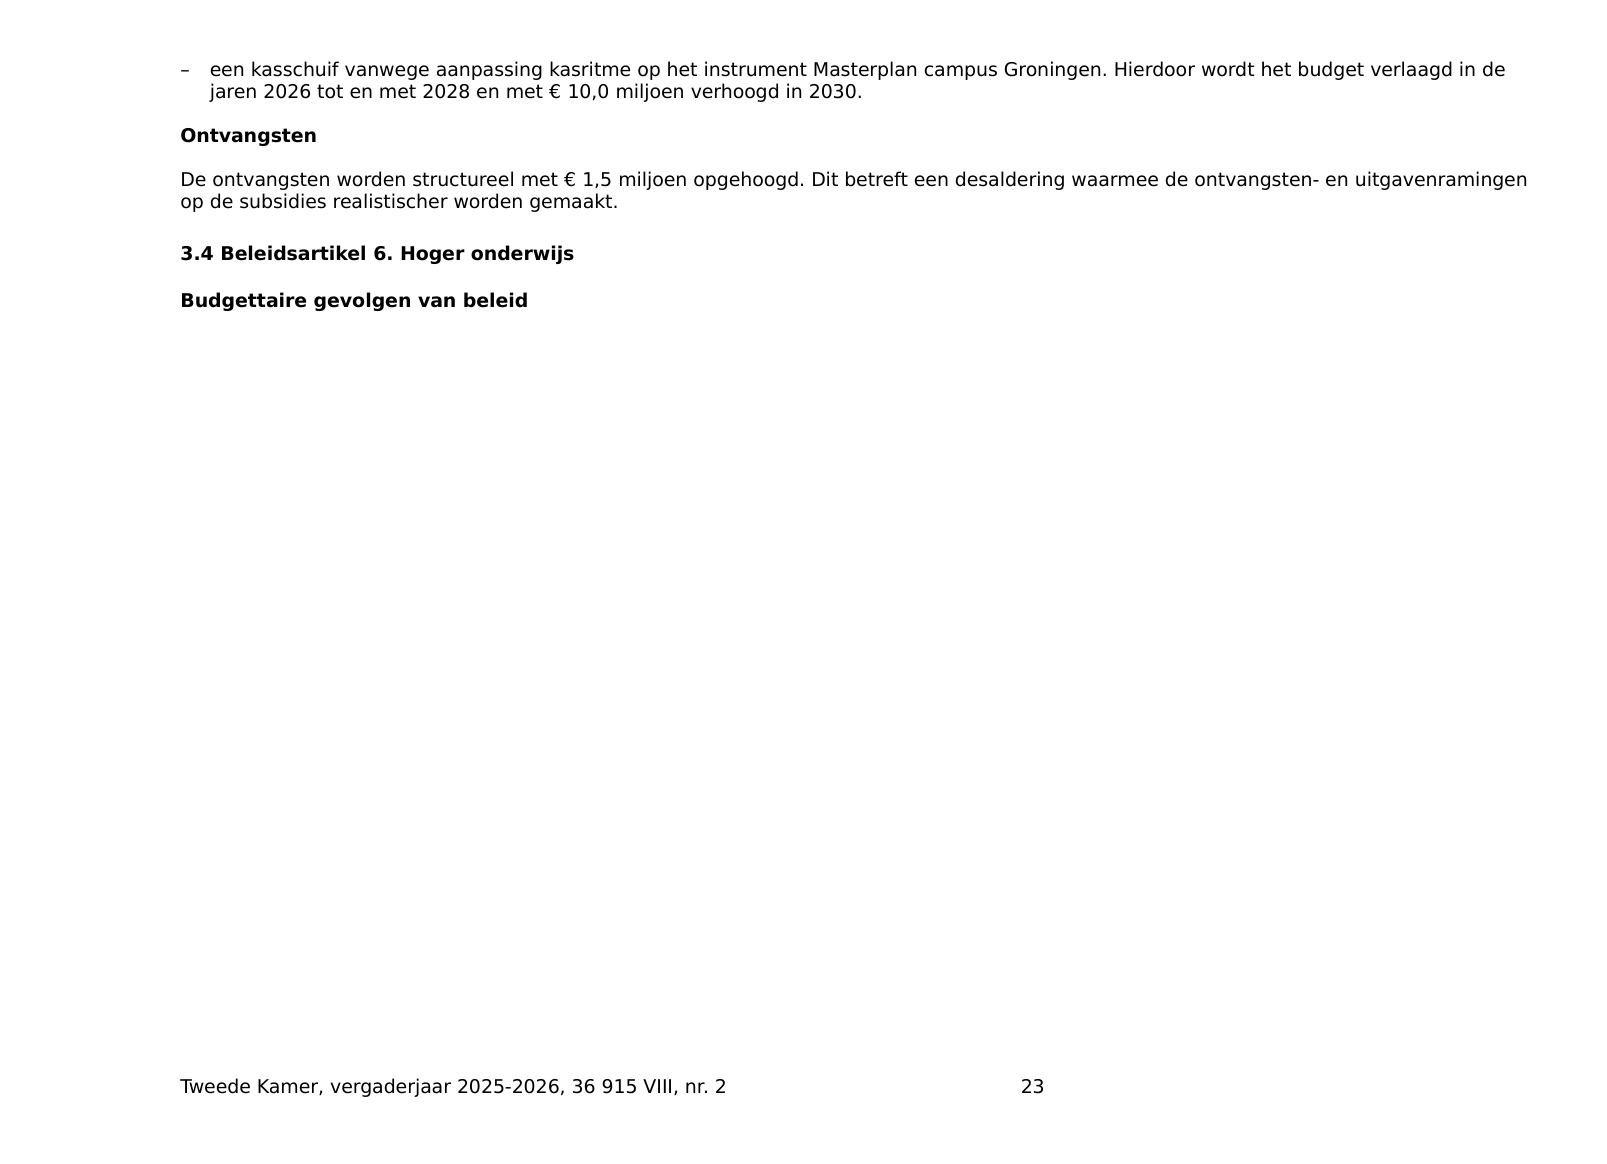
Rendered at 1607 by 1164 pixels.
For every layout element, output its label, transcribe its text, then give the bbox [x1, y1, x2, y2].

text De ontvangsten worden structureel met € 1,5 miljoen opgehoogd. Dit betreft een desaldering waarmee de ontvangsten- en uitgavenramingen op de subsidies realistischer worden gemaakt. [180, 169, 1529, 213]
subtitle Budgettaire gevolgen van beleid [180, 290, 1529, 312]
text – een kasschuif vanwege aanpassing kasritme op het instrument Masterplan campus Groningen. Hierdoor wordt het budget verlaagd in de jaren 2026 tot en met 2028 en met € 10,0 miljoen verhoogd in 2030. [180, 59, 1529, 103]
subtitle 3.4 Beleidsartikel 6. Hoger onderwijs [180, 243, 1529, 265]
subtitle Ontvangsten [180, 125, 1529, 147]
